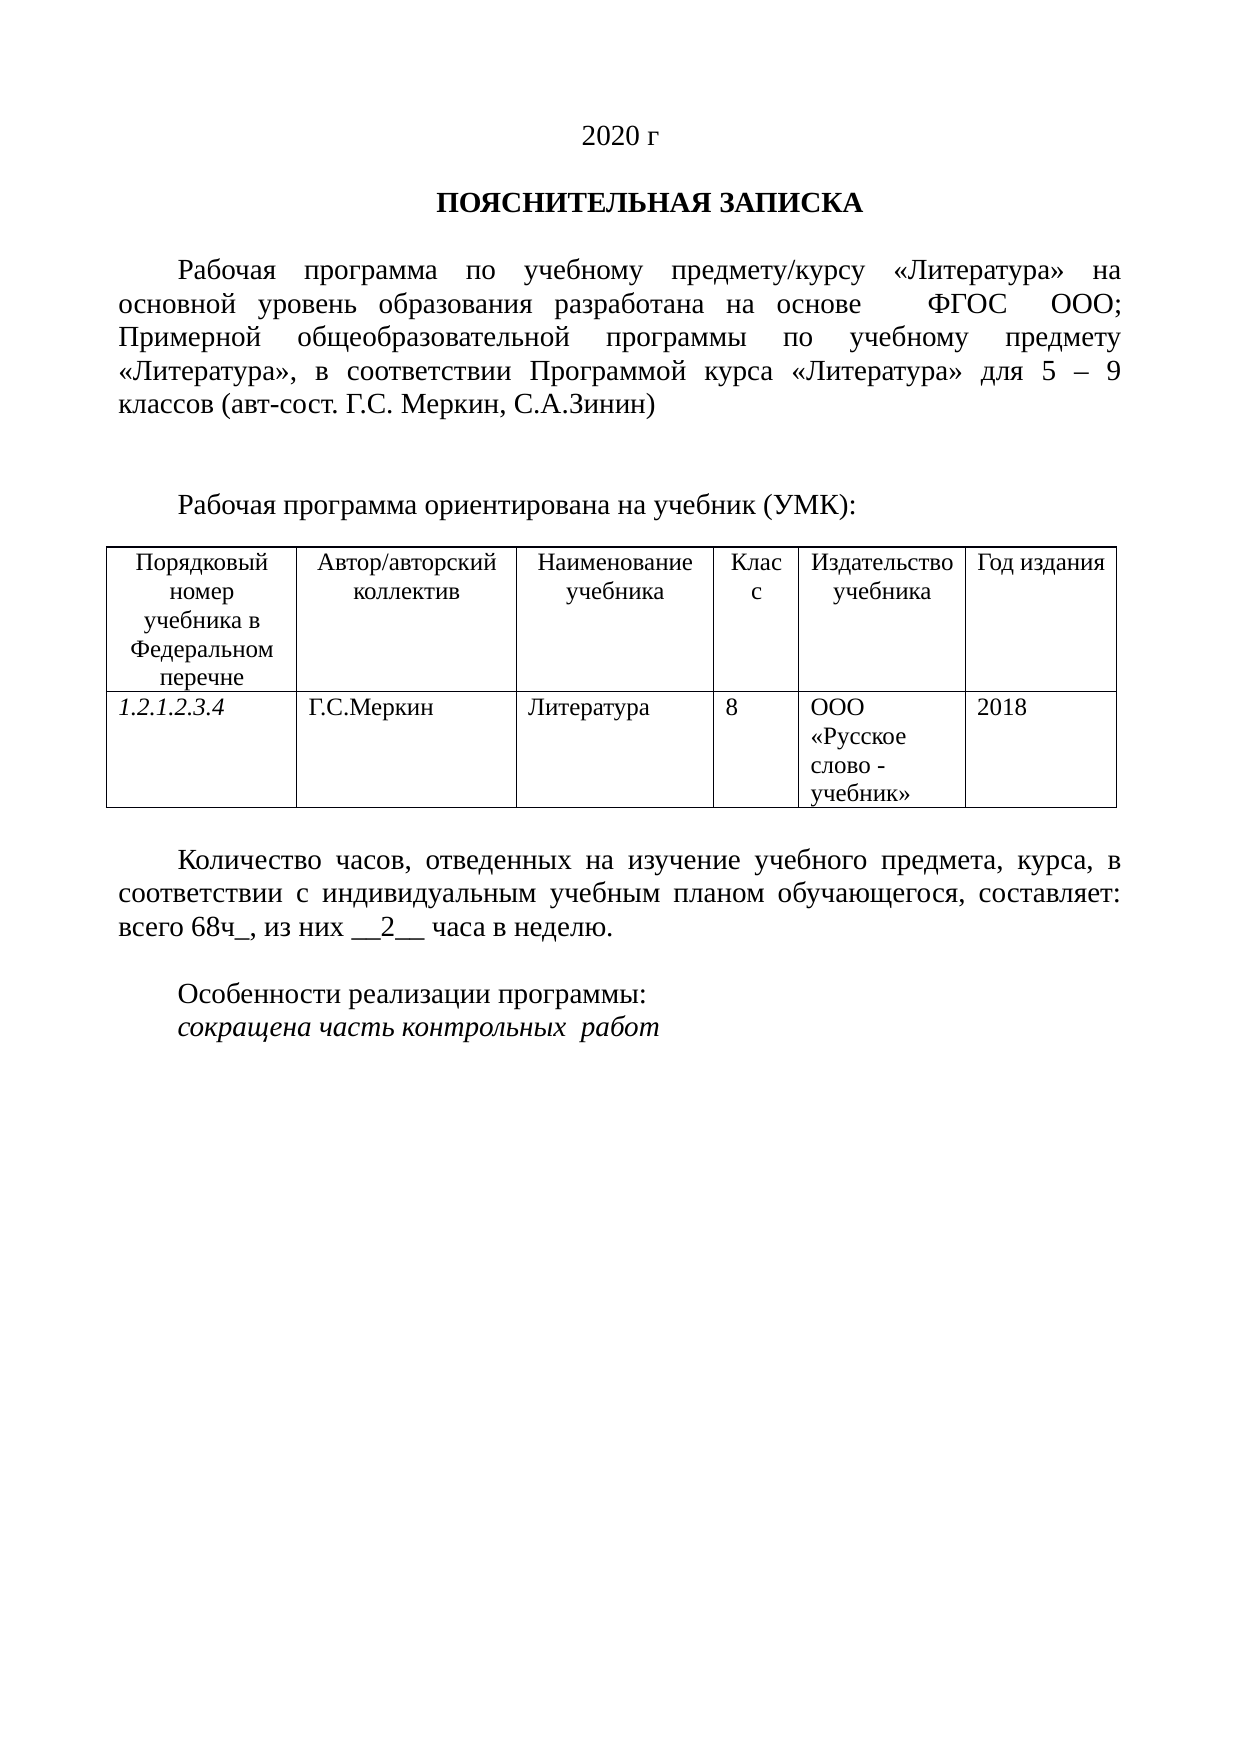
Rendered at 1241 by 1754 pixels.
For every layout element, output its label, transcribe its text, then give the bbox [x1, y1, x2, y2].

table_header Год издания [966, 548, 1116, 691]
text 2020 г [118, 118, 1122, 185]
table_cell Г.С.Меркин [297, 692, 516, 807]
table_header Порядковый номер учебника в Федеральном перечне [107, 548, 296, 691]
table_cell 2018 [966, 692, 1116, 807]
table_cell ООО «Русское слово - учебник» [799, 692, 965, 807]
text Рабочая программа ориентирована на учебник (УМК): [118, 487, 1122, 521]
table_header Класс [714, 548, 798, 691]
table_header Наименование учебника [517, 548, 713, 691]
text Рабочая программа по учебному предмету/курсу «Литература» на основной уровень образования разработана на основе ФГОС ООО; Примерной общеобразовательной программы по учебному предмету «Литература», в соответствии Программой курса «Литература» для 5 – 9 классов (авт-сост. Г.С. Меркин, С.А.Зинин) [118, 252, 1122, 420]
text ПОЯСНИТЕЛЬНАЯ ЗАПИСКА [118, 185, 1122, 219]
table_cell Литература [517, 692, 713, 807]
table_cell 8 [714, 692, 798, 807]
table_header Издательство учебника [799, 548, 965, 691]
text сокращена часть контрольных работ [118, 1009, 1122, 1043]
text Количество часов, отведенных на изучение учебного предмета, курса, в соответствии с индивидуальным учебным планом обучающегося, составляет: всего 68ч_, из них __2__ часа в неделю. [118, 842, 1122, 942]
table_cell 1.2.1.2.3.4 [107, 692, 296, 807]
text Особенности реализации программы: [118, 976, 1122, 1009]
table_header Автор/авторский коллектив [297, 548, 516, 691]
